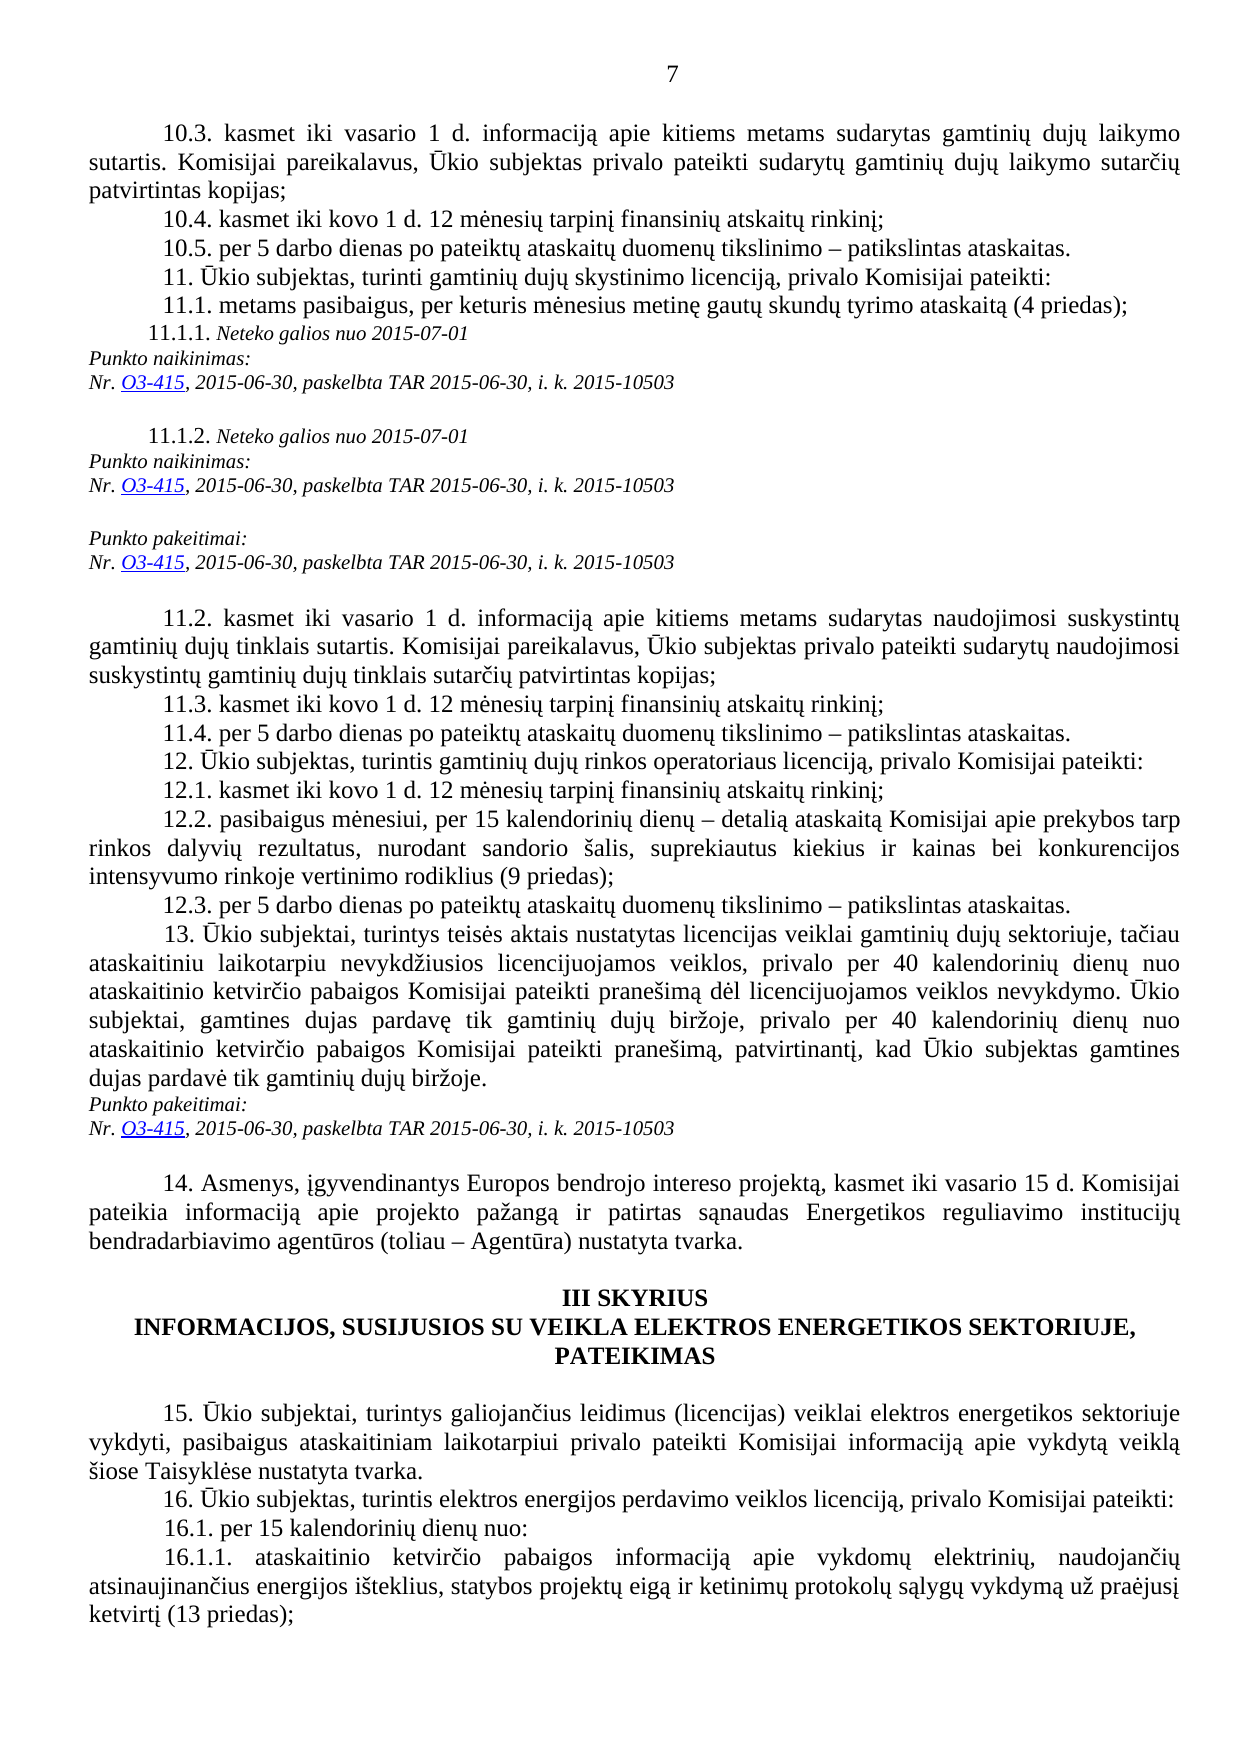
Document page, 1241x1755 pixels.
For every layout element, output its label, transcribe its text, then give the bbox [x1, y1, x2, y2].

text III SKYRIUS [89, 1283, 1181, 1312]
text 15. Ūkio subjektai, turintys galiojančius leidimus (licencijas) veiklai elektros energetikos sektoriuje vykdyti, pasibaigus ataskaitiniam laikotarpiui privalo pateikti Komisijai informaciją apie vykdytą veiklą šiose Taisyklėse nustatyta tvarka. [89, 1398, 1181, 1484]
text 12.2. pasibaigus mėnesiui, per 15 kalendorinių dienų – detalią ataskaitą Komisijai apie prekybos tarp rinkos dalyvių rezultatus, nurodant sandorio šalis, suprekiautus kiekius ir kainas bei konkurencijos intensyvumo rinkoje vertinimo rodiklius (9 priedas); [89, 804, 1181, 890]
text 11.1.2. Neteko galios nuo 2015-07-01 [89, 423, 1181, 449]
text 11.4. per 5 darbo dienas po pateiktų ataskaitų duomenų tikslinimo – patikslintas ataskaitas. [89, 718, 1181, 746]
text 10.3. kasmet iki vasario 1 d. informaciją apie kitiems metams sudarytas gamtinių dujų laikymo sutartis. Komisijai pareikalavus, Ūkio subjektas privalo pateikti sudarytų gamtinių dujų laikymo sutarčių patvirtintas kopijas; [89, 118, 1181, 204]
text 10.5. per 5 darbo dienas po pateiktų ataskaitų duomenų tikslinimo – patikslintas ataskaitas. [89, 233, 1181, 262]
text Punkto naikinimas: [89, 346, 1181, 370]
text 12.1. kasmet iki kovo 1 d. 12 mėnesių tarpinį finansinių atskaitų rinkinį; [89, 775, 1181, 804]
text Punkto naikinimas: [89, 449, 1181, 473]
text 11.1.1. Neteko galios nuo 2015-07-01 [89, 319, 1181, 346]
text 11.2. kasmet iki vasario 1 d. informaciją apie kitiems metams sudarytas naudojimosi suskystintų gamtinių dujų tinklais sutartis. Komisijai pareikalavus, Ūkio subjektas privalo pateikti sudarytų naudojimosi suskystintų gamtinių dujų tinklais sutarčių patvirtintas kopijas; [89, 603, 1181, 689]
text 16.1.1. ataskaitinio ketvirčio pabaigos informaciją apie vykdomų elektrinių, naudojančių atsinaujinančius energijos išteklius, statybos projektų eigą ir ketinimų protokolų sąlygų vykdymą už praėjusį ketvirtį (13 priedas); [89, 1542, 1181, 1628]
text Nr. O3-415, 2015-06-30, paskelbta TAR 2015-06-30, i. k. 2015-10503 [89, 370, 1181, 394]
text Nr. O3-415, 2015-06-30, paskelbta TAR 2015-06-30, i. k. 2015-10503 [89, 1116, 1181, 1139]
text 14. Asmenys, įgyvendinantys Europos bendrojo intereso projektą, kasmet iki vasario 15 d. Komisijai pateikia informaciją apie projekto pažangą ir patirtas sąnaudas Energetikos reguliavimo institucijų bendradarbiavimo agentūros (toliau – Agentūra) nustatyta tvarka. [89, 1168, 1181, 1254]
text 16.1. per 15 kalendorinių dienų nuo: [89, 1513, 1181, 1542]
text Nr. O3-415, 2015-06-30, paskelbta TAR 2015-06-30, i. k. 2015-10503 [89, 473, 1181, 497]
text Nr. O3-415, 2015-06-30, paskelbta TAR 2015-06-30, i. k. 2015-10503 [89, 550, 1181, 574]
text 12.3. per 5 darbo dienas po pateiktų ataskaitų duomenų tikslinimo – patikslintas ataskaitas. [89, 890, 1181, 919]
text Punkto pakeitimai: [89, 1091, 1181, 1116]
text 11.3. kasmet iki kovo 1 d. 12 mėnesių tarpinį finansinių atskaitų rinkinį; [89, 689, 1181, 718]
text INFORMACIJOS, SUSIJUSIOS SU VEIKLA ELEKTROS ENERGETIKOS SEKTORIUJE, PATEIKIMAS [89, 1312, 1181, 1369]
text 10.4. kasmet iki kovo 1 d. 12 mėnesių tarpinį finansinių atskaitų rinkinį; [89, 204, 1181, 233]
text 11.1. metams pasibaigus, per keturis mėnesius metinę gautų skundų tyrimo ataskaitą (4 priedas); [89, 291, 1181, 319]
text Punkto pakeitimai: [89, 526, 1181, 550]
text 16. Ūkio subjektas, turintis elektros energijos perdavimo veiklos licenciją, privalo Komisijai pateikti: [89, 1484, 1181, 1513]
text 12. Ūkio subjektas, turintis gamtinių dujų rinkos operatoriaus licenciją, privalo Komisijai pateikti: [89, 746, 1181, 775]
text 13. Ūkio subjektai, turintys teisės aktais nustatytas licencijas veiklai gamtinių dujų sektoriuje, tačiau ataskaitiniu laikotarpiu nevykdžiusios licencijuojamos veiklos, privalo per 40 kalendorinių dienų nuo ataskaitinio ketvirčio pabaigos Komisijai pateikti pranešimą dėl licencijuojamos veiklos nevykdymo. Ūkio subjektai, gamtines dujas pardavę tik gamtinių dujų biržoje, privalo per 40 kalendorinių dienų nuo ataskaitinio ketvirčio pabaigos Komisijai pateikti pranešimą, patvirtinantį, kad Ūkio subjektas gamtines dujas pardavė tik gamtinių dujų biržoje. [89, 919, 1181, 1091]
text 11. Ūkio subjektas, turinti gamtinių dujų skystinimo licenciją, privalo Komisijai pateikti: [89, 262, 1181, 291]
